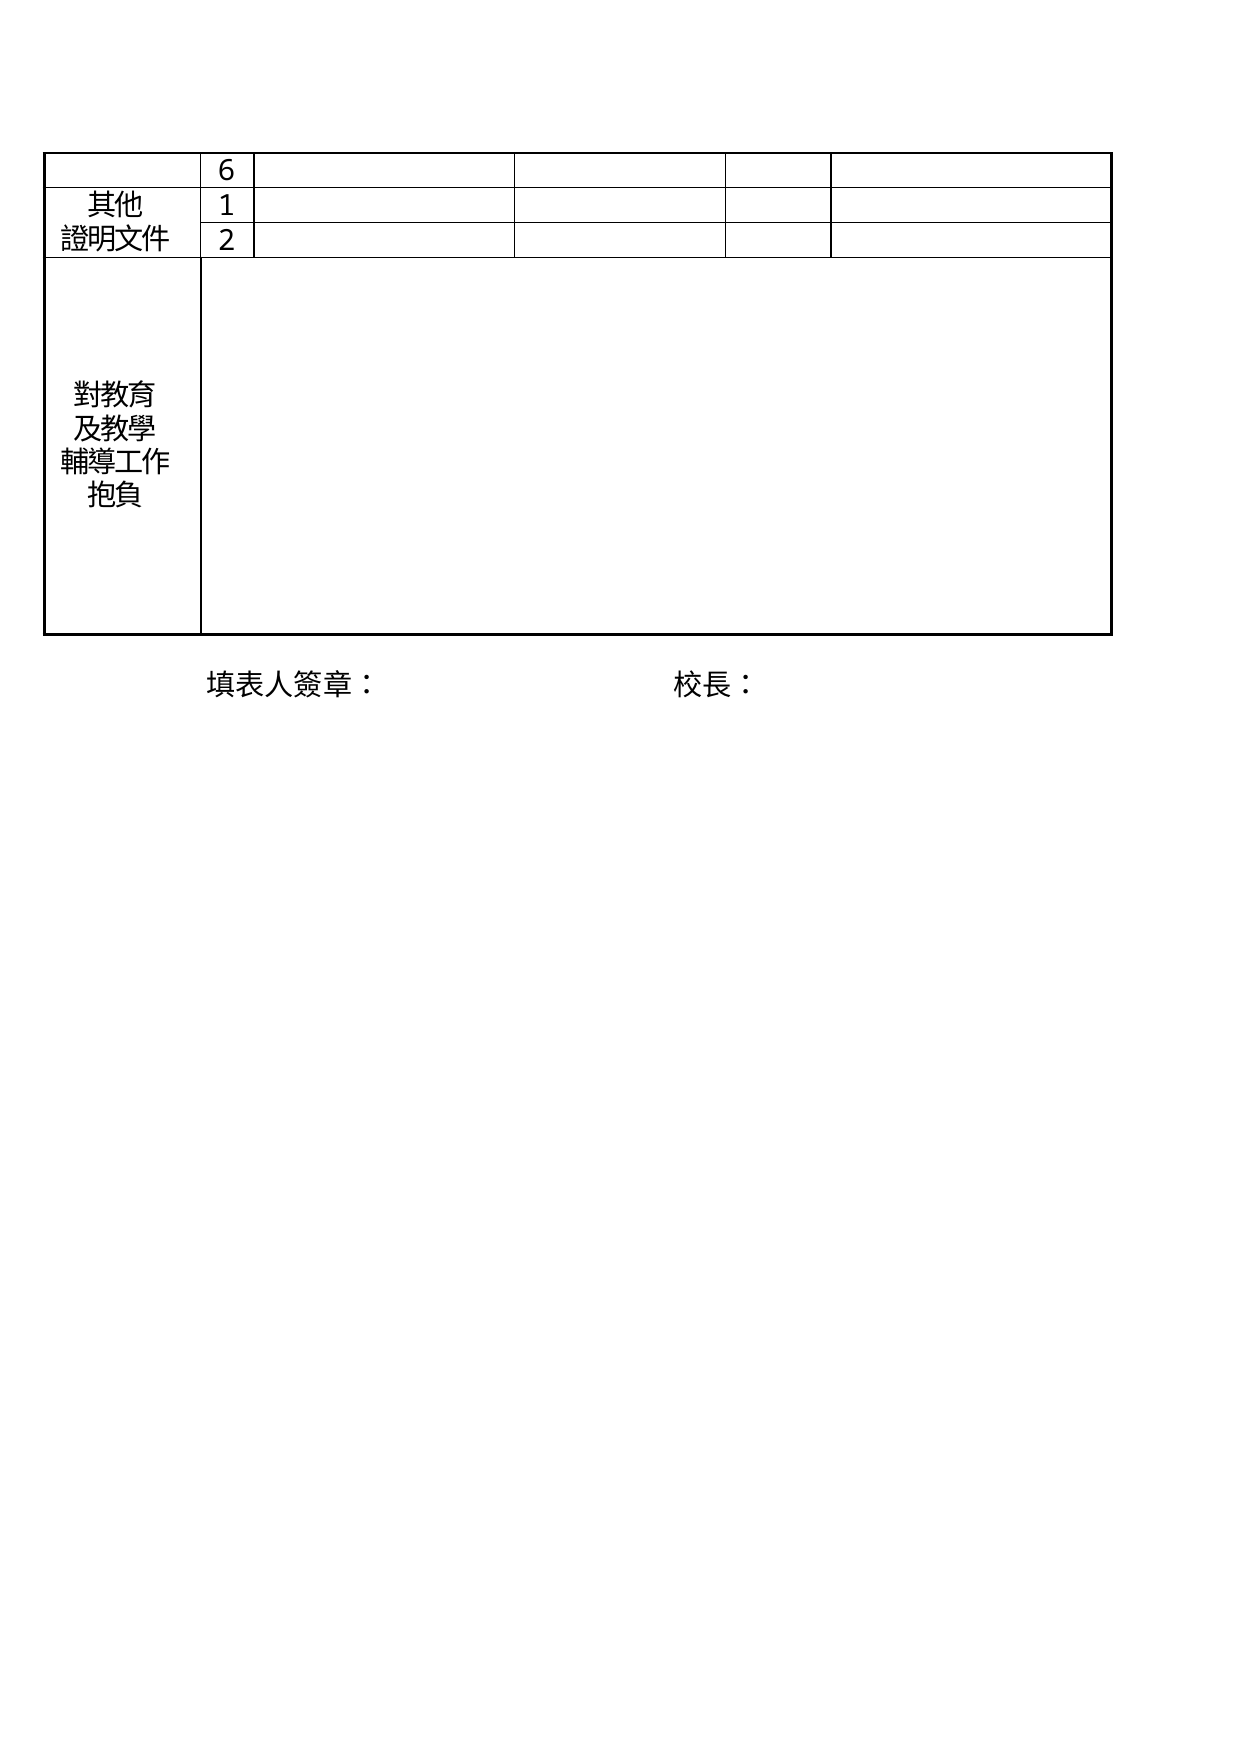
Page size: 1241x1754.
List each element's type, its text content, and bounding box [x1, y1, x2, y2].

table_cell [202, 258, 1110, 633]
table_cell [832, 188, 1110, 222]
text 填表人簽章： 校長： [75, 641, 1165, 703]
table_cell 6 [201, 154, 253, 187]
table_cell [515, 154, 725, 187]
table_cell [726, 188, 830, 222]
table_cell [255, 154, 514, 187]
table_cell 1 [201, 188, 253, 222]
table_cell [255, 188, 514, 222]
table_cell [515, 223, 725, 257]
table_cell [515, 188, 725, 222]
table_cell [255, 223, 514, 257]
table_cell [726, 154, 830, 187]
table_cell [832, 154, 1110, 187]
table_cell [726, 223, 830, 257]
table_cell [832, 223, 1110, 257]
table_cell [46, 154, 200, 187]
table_cell 其他 證明文件 [46, 188, 200, 257]
table_cell 2 [201, 223, 253, 257]
table_cell 對教育 及教學 輔導工作 抱負 [46, 258, 200, 633]
